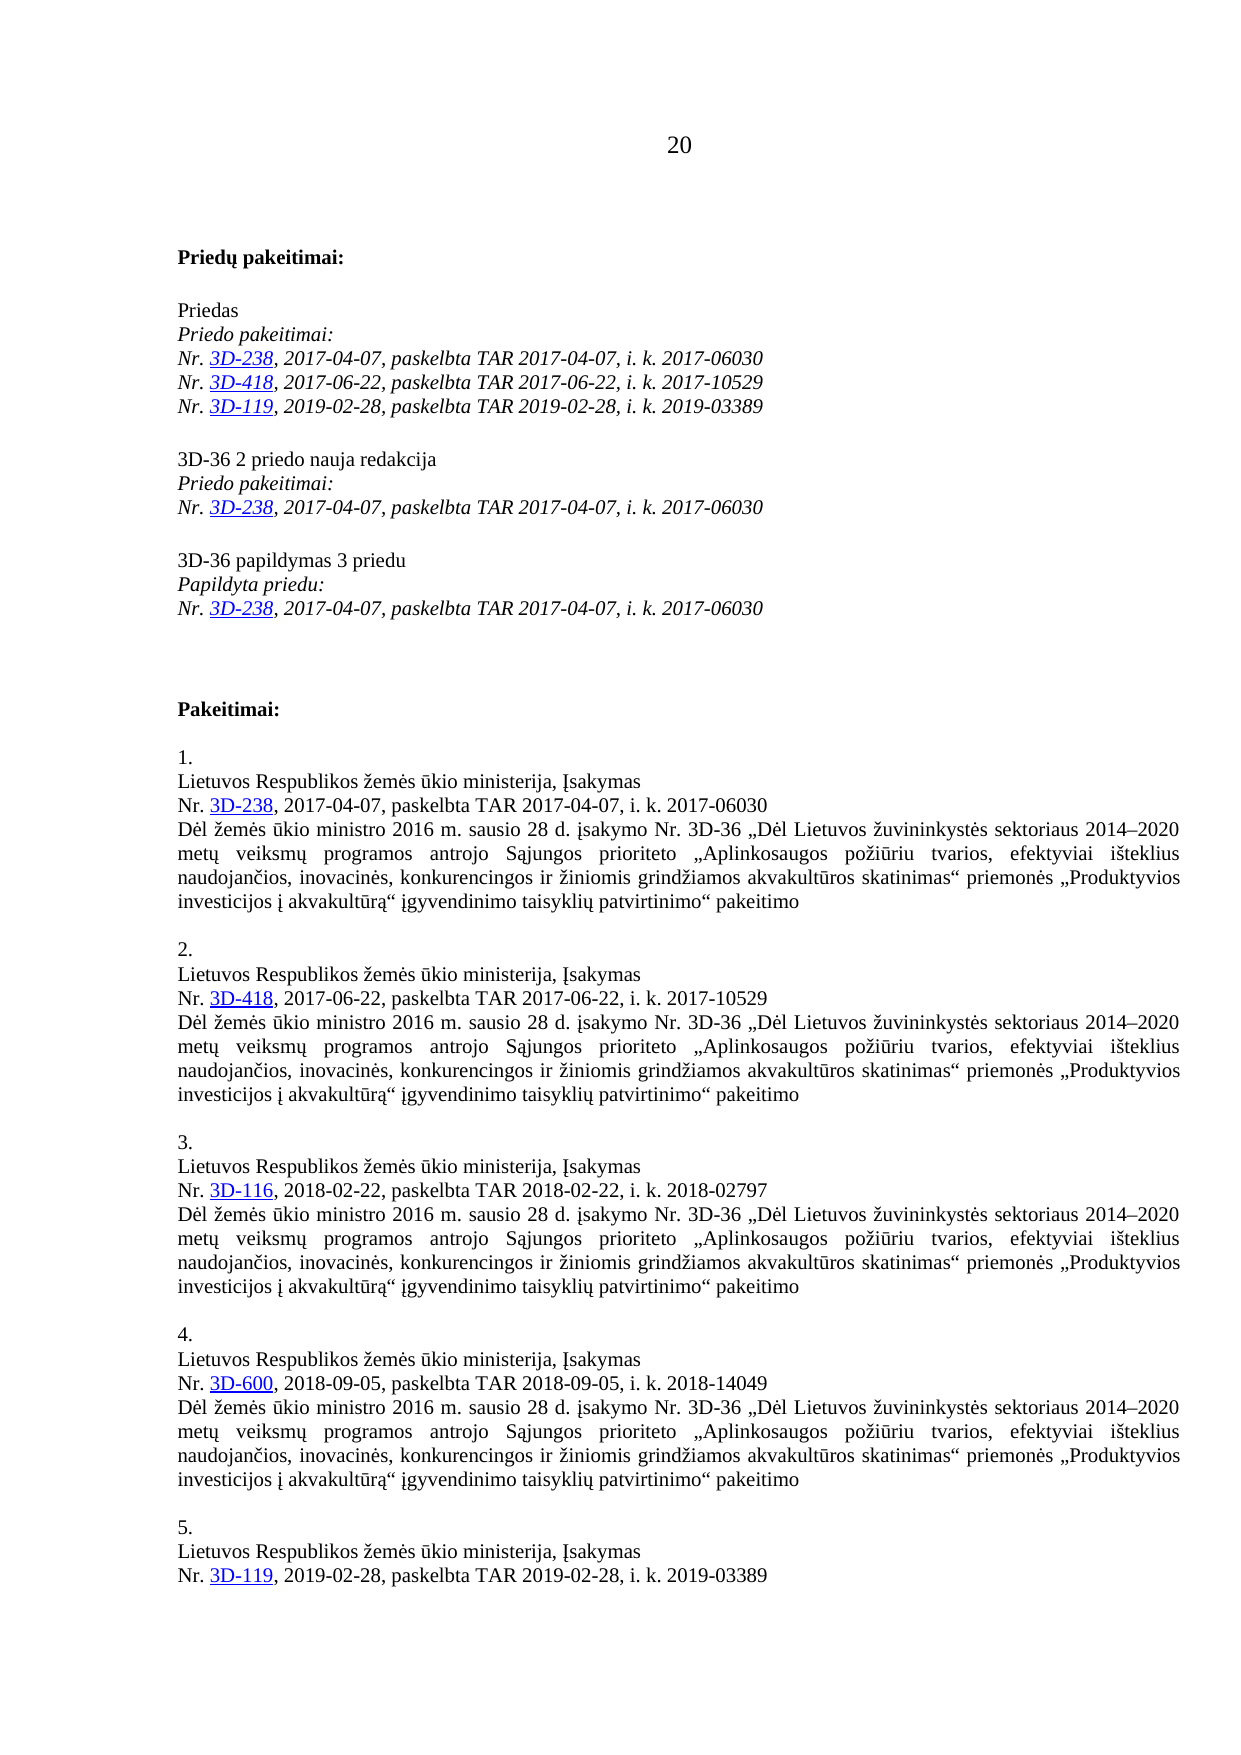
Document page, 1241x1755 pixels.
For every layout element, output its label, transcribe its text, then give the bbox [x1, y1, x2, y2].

text Nr. 3D-238, 2017-04-07, paskelbta TAR 2017-04-07, i. k. 2017-06030 [177, 495, 1181, 519]
text 3D-36 2 priedo nauja redakcija [177, 447, 1181, 471]
text Priedų pakeitimai: [177, 245, 1181, 269]
text Dėl žemės ūkio ministro 2016 m. sausio 28 d. įsakymo Nr. 3D-36 „Dėl Lietuvos žuvininkystės sektoriaus 2014–2020 metų veiksmų programos antrojo Sąjungos prioriteto „Aplinkosaugos požiūriu tvarios, efektyviai išteklius naudojančios, inovacinės, konkurencingos ir žiniomis grindžiamos akvakultūros skatinimas“ priemonės „Produktyvios investicijos į akvakultūrą“ įgyvendinimo taisyklių patvirtinimo“ pakeitimo [177, 1009, 1181, 1106]
text Nr. 3D-418, 2017-06-22, paskelbta TAR 2017-06-22, i. k. 2017-10529 [177, 370, 1181, 394]
text Nr. 3D-116, 2018-02-22, paskelbta TAR 2018-02-22, i. k. 2018-02797 [177, 1178, 1181, 1202]
text Dėl žemės ūkio ministro 2016 m. sausio 28 d. įsakymo Nr. 3D-36 „Dėl Lietuvos žuvininkystės sektoriaus 2014–2020 metų veiksmų programos antrojo Sąjungos prioriteto „Aplinkosaugos požiūriu tvarios, efektyviai išteklius naudojančios, inovacinės, konkurencingos ir žiniomis grindžiamos akvakultūros skatinimas“ priemonės „Produktyvios investicijos į akvakultūrą“ įgyvendinimo taisyklių patvirtinimo“ pakeitimo [177, 1202, 1181, 1298]
text Dėl žemės ūkio ministro 2016 m. sausio 28 d. įsakymo Nr. 3D-36 „Dėl Lietuvos žuvininkystės sektoriaus 2014–2020 metų veiksmų programos antrojo Sąjungos prioriteto „Aplinkosaugos požiūriu tvarios, efektyviai išteklius naudojančios, inovacinės, konkurencingos ir žiniomis grindžiamos akvakultūros skatinimas“ priemonės „Produktyvios investicijos į akvakultūrą“ įgyvendinimo taisyklių patvirtinimo“ pakeitimo [177, 1394, 1181, 1491]
text Lietuvos Respublikos žemės ūkio ministerija, Įsakymas [177, 1154, 1181, 1178]
text Nr. 3D-238, 2017-04-07, paskelbta TAR 2017-04-07, i. k. 2017-06030 [177, 793, 1181, 817]
text Lietuvos Respublikos žemės ūkio ministerija, Įsakymas [177, 1346, 1181, 1371]
text Priedas [177, 298, 1181, 322]
text Priedo pakeitimai: [177, 322, 1181, 346]
text 3. [177, 1130, 1181, 1154]
text Lietuvos Respublikos žemės ūkio ministerija, Įsakymas [177, 1539, 1181, 1563]
text Dėl žemės ūkio ministro 2016 m. sausio 28 d. įsakymo Nr. 3D-36 „Dėl Lietuvos žuvininkystės sektoriaus 2014–2020 metų veiksmų programos antrojo Sąjungos prioriteto „Aplinkosaugos požiūriu tvarios, efektyviai išteklius naudojančios, inovacinės, konkurencingos ir žiniomis grindžiamos akvakultūros skatinimas“ priemonės „Produktyvios investicijos į akvakultūrą“ įgyvendinimo taisyklių patvirtinimo“ pakeitimo [177, 817, 1181, 913]
text 2. [177, 937, 1181, 961]
text Nr. 3D-418, 2017-06-22, paskelbta TAR 2017-06-22, i. k. 2017-10529 [177, 986, 1181, 1009]
text 1. [177, 745, 1181, 769]
text Nr. 3D-119, 2019-02-28, paskelbta TAR 2019-02-28, i. k. 2019-03389 [177, 1563, 1181, 1587]
text Papildyta priedu: [177, 572, 1181, 596]
text Nr. 3D-238, 2017-04-07, paskelbta TAR 2017-04-07, i. k. 2017-06030 [177, 346, 1181, 370]
text Priedo pakeitimai: [177, 471, 1181, 495]
text Lietuvos Respublikos žemės ūkio ministerija, Įsakymas [177, 961, 1181, 986]
text 4. [177, 1322, 1181, 1346]
text Nr. 3D-600, 2018-09-05, paskelbta TAR 2018-09-05, i. k. 2018-14049 [177, 1371, 1181, 1394]
text 3D-36 papildymas 3 priedu [177, 548, 1181, 572]
text 5. [177, 1515, 1181, 1539]
text Nr. 3D-119, 2019-02-28, paskelbta TAR 2019-02-28, i. k. 2019-03389 [177, 394, 1181, 418]
text Lietuvos Respublikos žemės ūkio ministerija, Įsakymas [177, 769, 1181, 793]
text Pakeitimai: [177, 697, 1181, 721]
text Nr. 3D-238, 2017-04-07, paskelbta TAR 2017-04-07, i. k. 2017-06030 [177, 596, 1181, 620]
